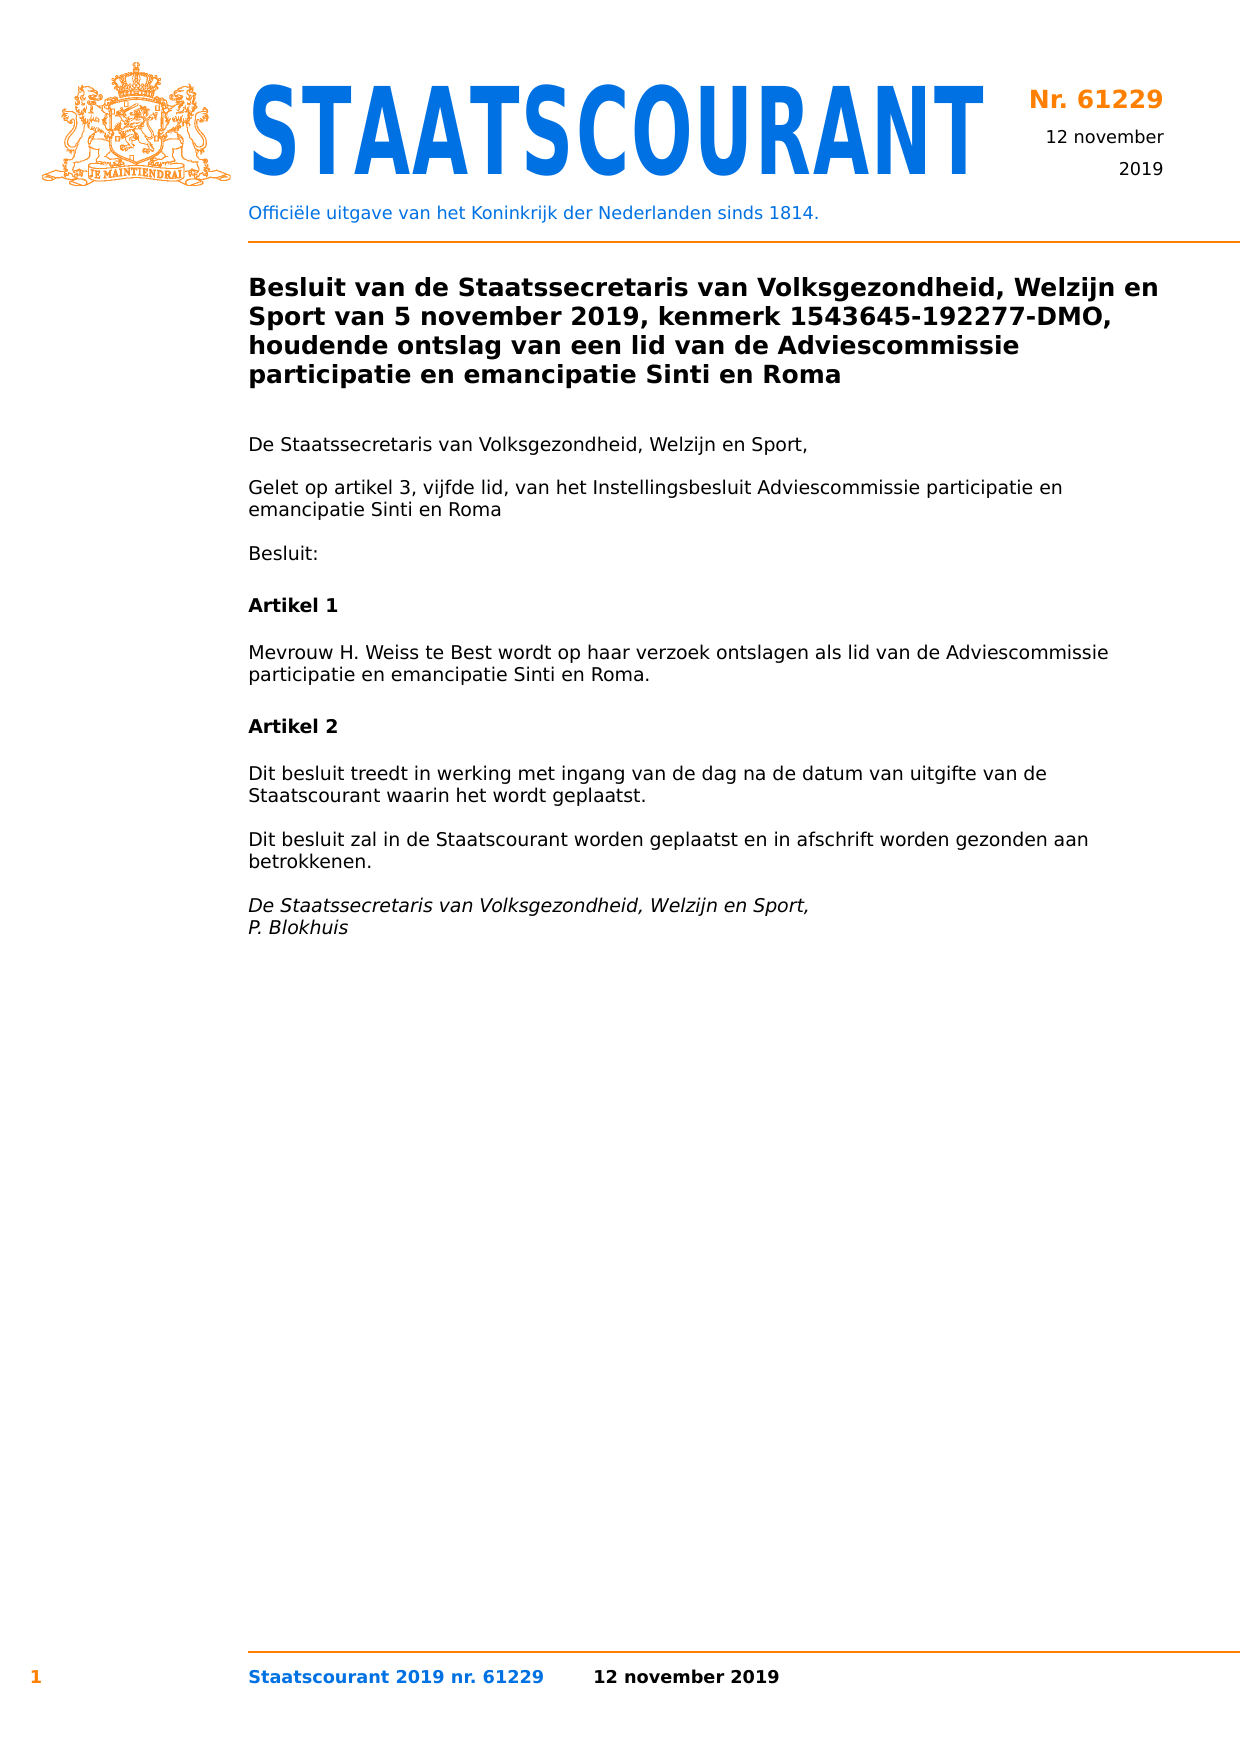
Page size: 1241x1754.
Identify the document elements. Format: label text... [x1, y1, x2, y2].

table_cell Officiële uitgave van het Koninkrijk der Nederlanden sinds 1814. [248, 203, 1240, 241]
table_header [25, 62, 248, 241]
text Mevrouw H. Weiss te Best wordt op haar verzoek ontslagen als lid van de Adviescommissie participatie en emancipatie Sinti en Roma. [248, 642, 1163, 686]
picture [41, 62, 231, 186]
table_header Nr. 61229 [998, 62, 1240, 121]
table_cell 2019 [998, 153, 1240, 203]
subtitle Besluit van de Staatssecretaris van Volksgezondheid, Welzijn en Sport van 5 november 2019, kenmerk 1543645-192277-DMO, houdende ontslag van een lid van de Adviescommissie participatie en emancipatie Sinti en Roma [248, 273, 1163, 390]
text De Staatssecretaris van Volksgezondheid, Welzijn en Sport, P. Blokhuis [248, 895, 1163, 939]
text Gelet op artikel 3, vijfde lid, van het Instellingsbesluit Adviescommissie participatie en emancipatie Sinti en Roma [248, 477, 1163, 521]
table_header STAATSCOURANT [248, 62, 998, 203]
table_cell 12 november [998, 121, 1240, 153]
subtitle Artikel 2 [248, 716, 1163, 738]
text Dit besluit zal in de Staatscourant worden geplaatst en in afschrift worden gezonden aan betrokkenen. [248, 829, 1163, 873]
subtitle Artikel 1 [248, 595, 1163, 617]
text De Staatssecretaris van Volksgezondheid, Welzijn en Sport, [248, 433, 1163, 455]
text Dit besluit treedt in werking met ingang van de dag na de datum van uitgifte van de Staatscourant waarin het wordt geplaatst. [248, 763, 1163, 807]
text Besluit: [248, 543, 1163, 565]
